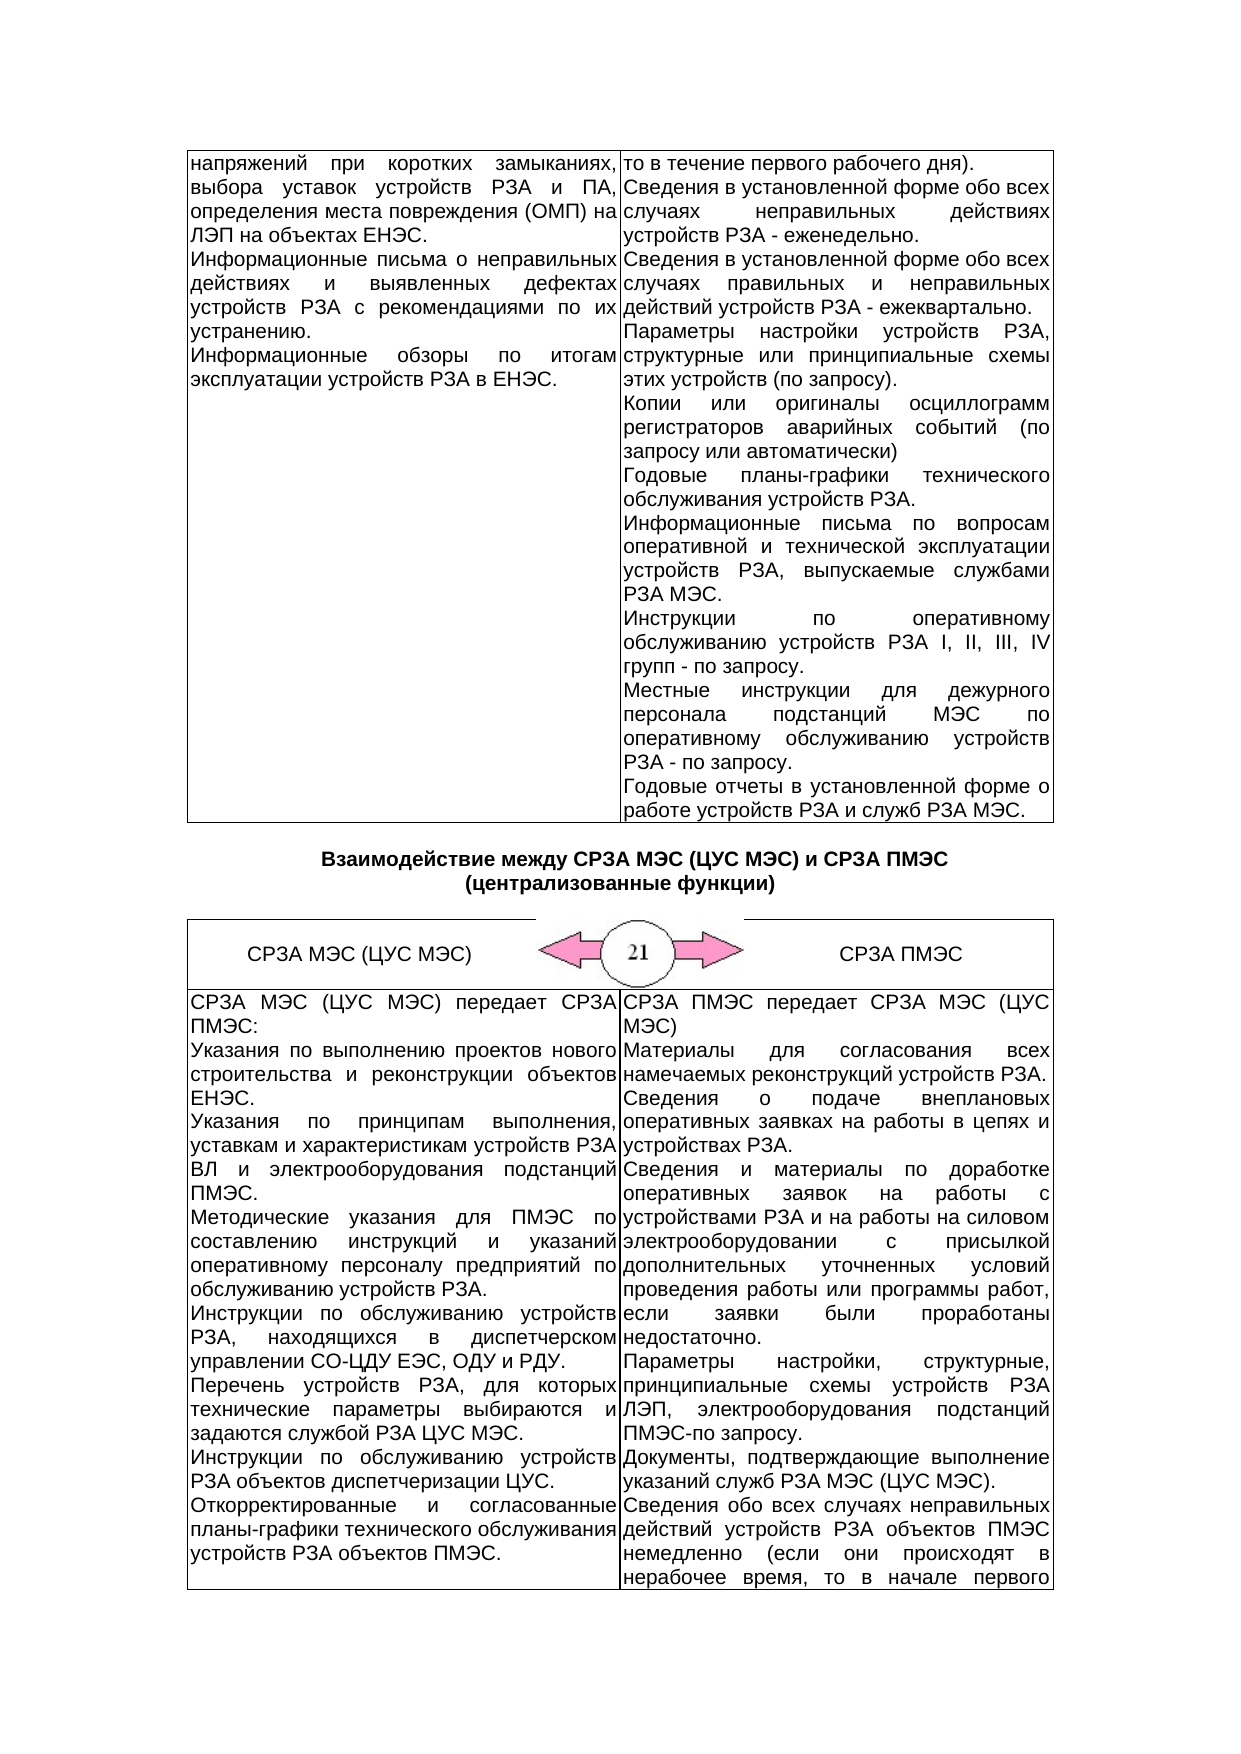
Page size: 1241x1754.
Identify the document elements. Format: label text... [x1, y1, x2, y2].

table_cell СРЗА МЭС (ЦУС МЭС) передает СРЗА ПМЭС: Указания по выполнению проектов нового строительства и реконструкции объектов ЕНЭС. Указания по принципам выполнения, уставкам и характеристикам устройств РЗА ВЛ и электрооборудования подстанций ПМЭС. Методические указания для ПМЭС по составлению инструкций и указаний оперативному персоналу предприятий по обслуживанию устройств РЗА. Инструкции по обслуживанию устройств РЗА, находящихся в диспетчерском управлении СО-ЦДУ ЕЭС, ОДУ и РДУ. Перечень устройств РЗА, для которых технические параметры выбираются и задаются службой РЗА ЦУС МЭС. Инструкции по обслуживанию устройств РЗА объектов диспетчеризации ЦУС. Откорректированные и согласованные планы-графики технического обслуживания устройств РЗА объектов ПМЭС. [188, 990, 619, 1588]
table_header СРЗА МЭС (ЦУС МЭС) [188, 920, 531, 988]
table_cell напряжений при коротких замыканиях, выбора уставок устройств РЗА и ПА, определения места повреждения (ОМП) на ЛЭП на объектах ЕНЭС. Информационные письма о неправильных действиях и выявленных дефектах устройств РЗА с рекомендациями по их устранению. Информационные обзоры по итогам эксплуатации устройств РЗА в ЕНЭС. [188, 151, 620, 822]
table_header [744, 920, 749, 988]
table_header СРЗА ПМЭС [749, 920, 1053, 988]
table_header [531, 920, 536, 988]
text Взаимодействие между СРЗА МЭС (ЦУС МЭС) и СРЗА ПМЭС (централизованные функции) [187, 847, 1053, 895]
table_cell то в течение первого рабочего дня). Сведения в установленной форме обо всех случаях неправильных действиях устройств РЗА - еженедельно. Сведения в установленной форме обо всех случаях правильных и неправильных действий устройств РЗА - ежеквартально. Параметры настройки устройств РЗА, структурные или принципиальные схемы этих устройств (по запросу). Копии или оригиналы осциллограмм регистраторов аварийных событий (по запросу или автоматически) Годовые планы-графики технического обслуживания устройств РЗА. Информационные письма по вопросам оперативной и технической эксплуатации устройств РЗА, выпускаемые службами РЗА МЭС. Инструкции по оперативному обслуживанию устройств РЗА I, II, III, IV групп - по запросу. Местные инструкции для дежурного персонала подстанций МЭС по оперативному обслуживанию устройств РЗА - по запросу. Годовые отчеты в установленной форме о работе устройств РЗА и служб РЗА МЭС. [621, 151, 1053, 822]
table_cell СРЗА ПМЭС передает СРЗА МЭС (ЦУС МЭС) Материалы для согласования всех намечаемых реконструкций устройств РЗА. Сведения о подаче внеплановых оперативных заявках на работы в цепях и устройствах РЗА. Сведения и материалы по доработке оперативных заявок на работы с устройствами РЗА и на работы на силовом электрооборудовании с присылкой дополнительных уточненных условий проведения работы или программы работ, если заявки были проработаны недостаточно. Параметры настройки, структурные, принципиальные схемы устройств РЗА ЛЭП, электрооборудования подстанций ПМЭС-по запросу. Документы, подтверждающие выполнение указаний служб РЗА МЭС (ЦУС МЭС). Сведения обо всех случаях неправильных действий устройств РЗА объектов ПМЭС немедленно (если они происходят в нерабочее время, то в начале первого [621, 990, 1053, 1588]
